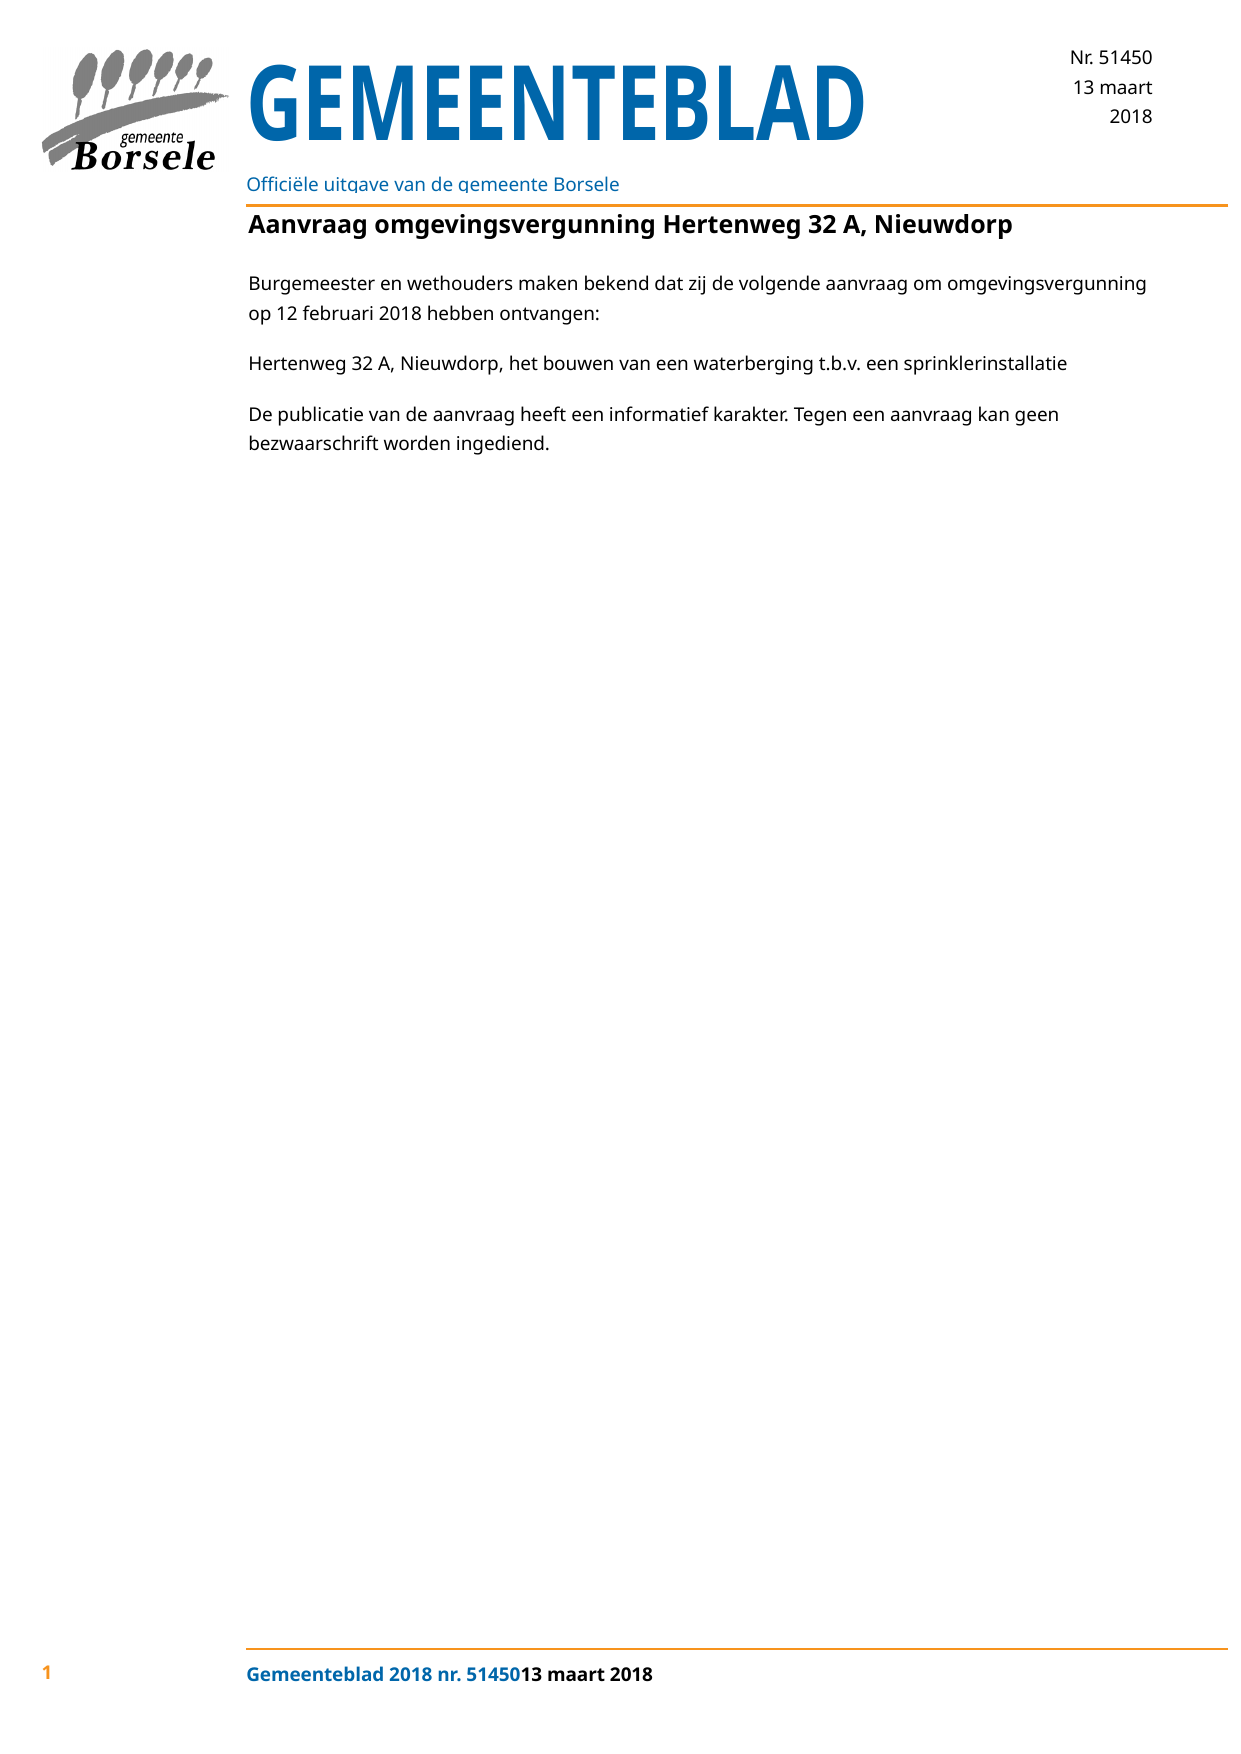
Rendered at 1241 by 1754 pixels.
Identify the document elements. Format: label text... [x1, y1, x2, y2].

text De publicatie van de aanvraag heeft een informatief karakter. Tegen een aanvraag kan geen bezwaarschrift worden ingediend. [248, 401, 1152, 456]
text Aanvraag omgevingsvergunning Hertenweg 32 A, Nieuwdorp [248, 207, 1152, 241]
text Burgemeester en wethouders maken bekend dat zij de volgende aanvraag om omgevingsvergunning op 12 februari 2018 hebben ontvangen: [248, 270, 1152, 326]
picture [41, 47, 231, 172]
text Hertenweg 32 A, Nieuwdorp, het bouwen van een waterberging t.b.v. een sprinklerinstallatie [248, 350, 1152, 376]
